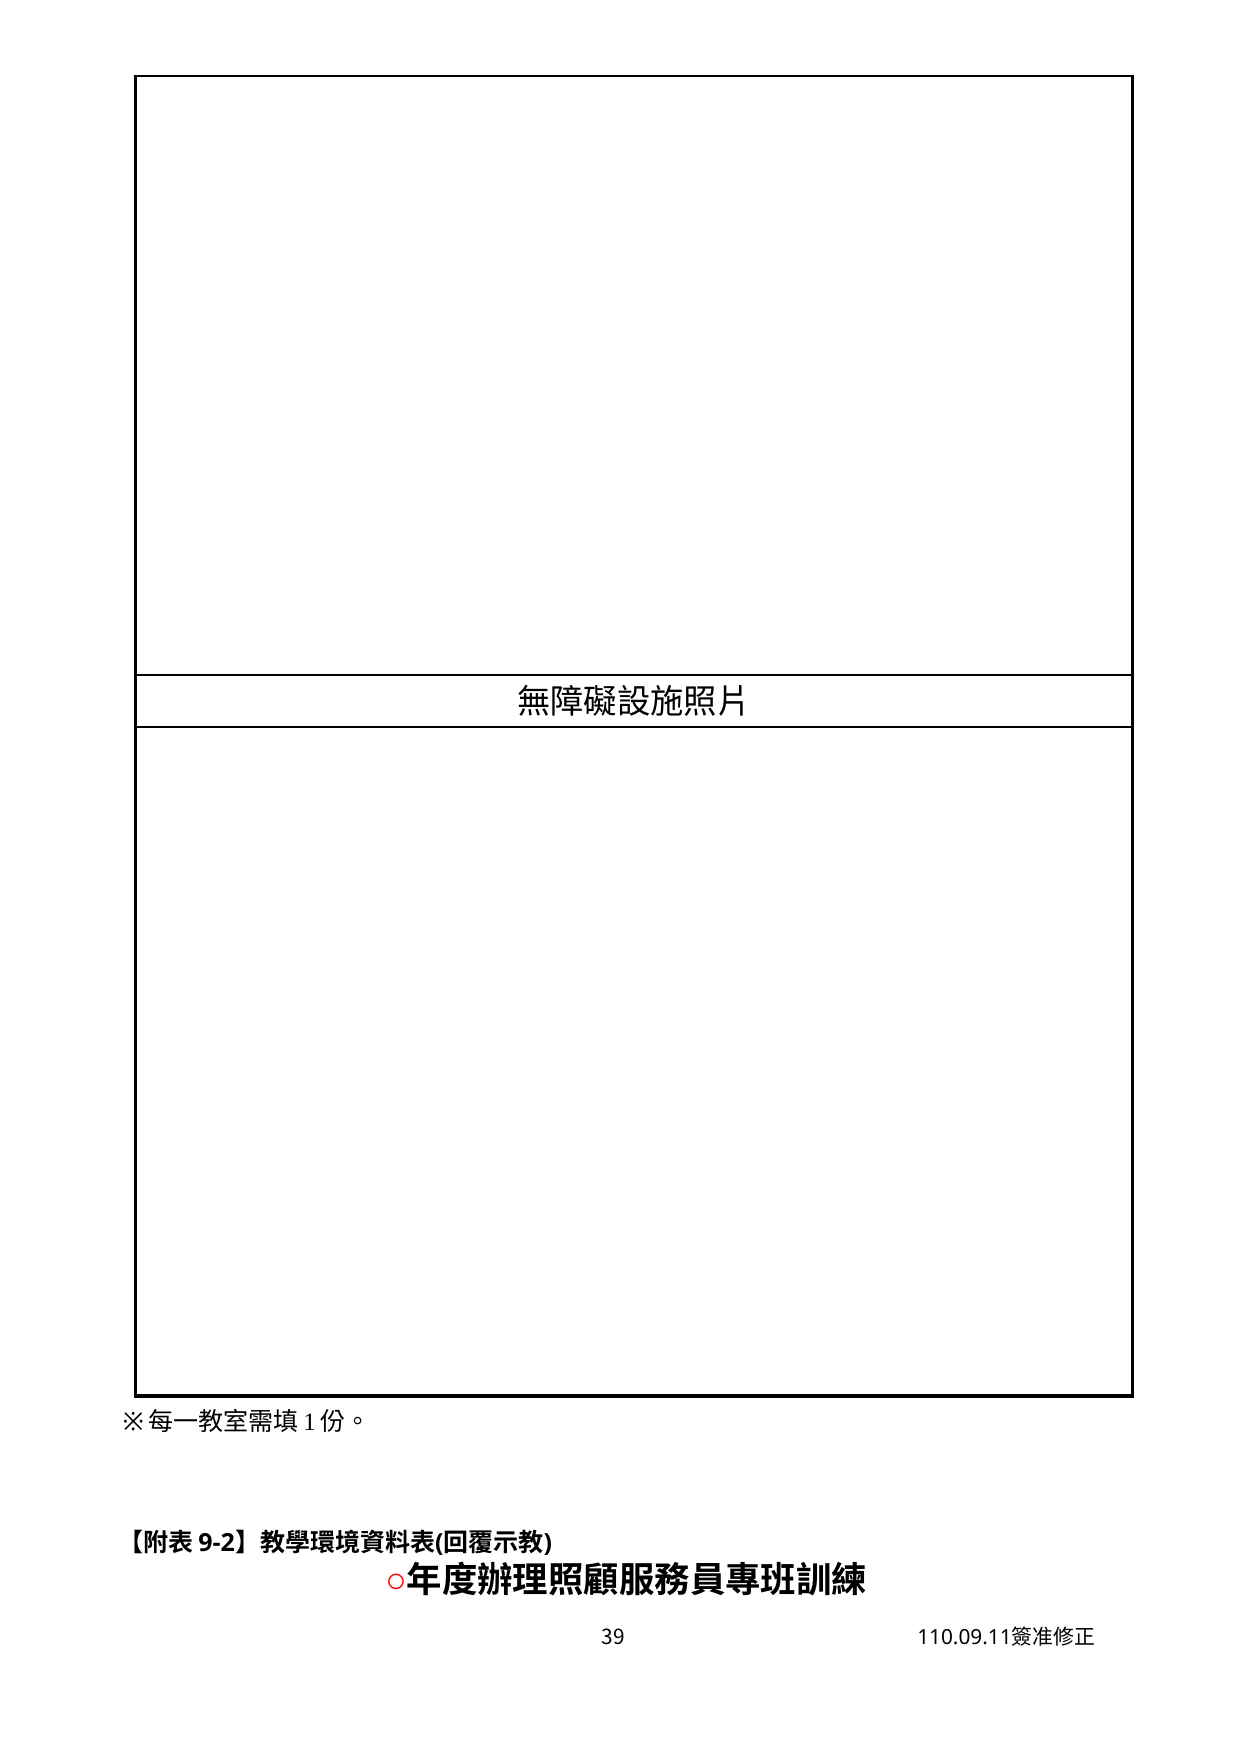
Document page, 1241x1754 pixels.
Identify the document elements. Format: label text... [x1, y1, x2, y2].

text ○年度辦理照顧服務員專班訓練 [118, 1559, 1134, 1600]
table_cell 無障礙設施照片 [137, 676, 1131, 726]
table_cell [137, 77, 1131, 674]
text ※每一教室需填1份。 [118, 1397, 1134, 1439]
text 【附表9-2】教學環境資料表(回覆示教) [118, 1522, 1134, 1559]
table_cell [137, 728, 1131, 1394]
